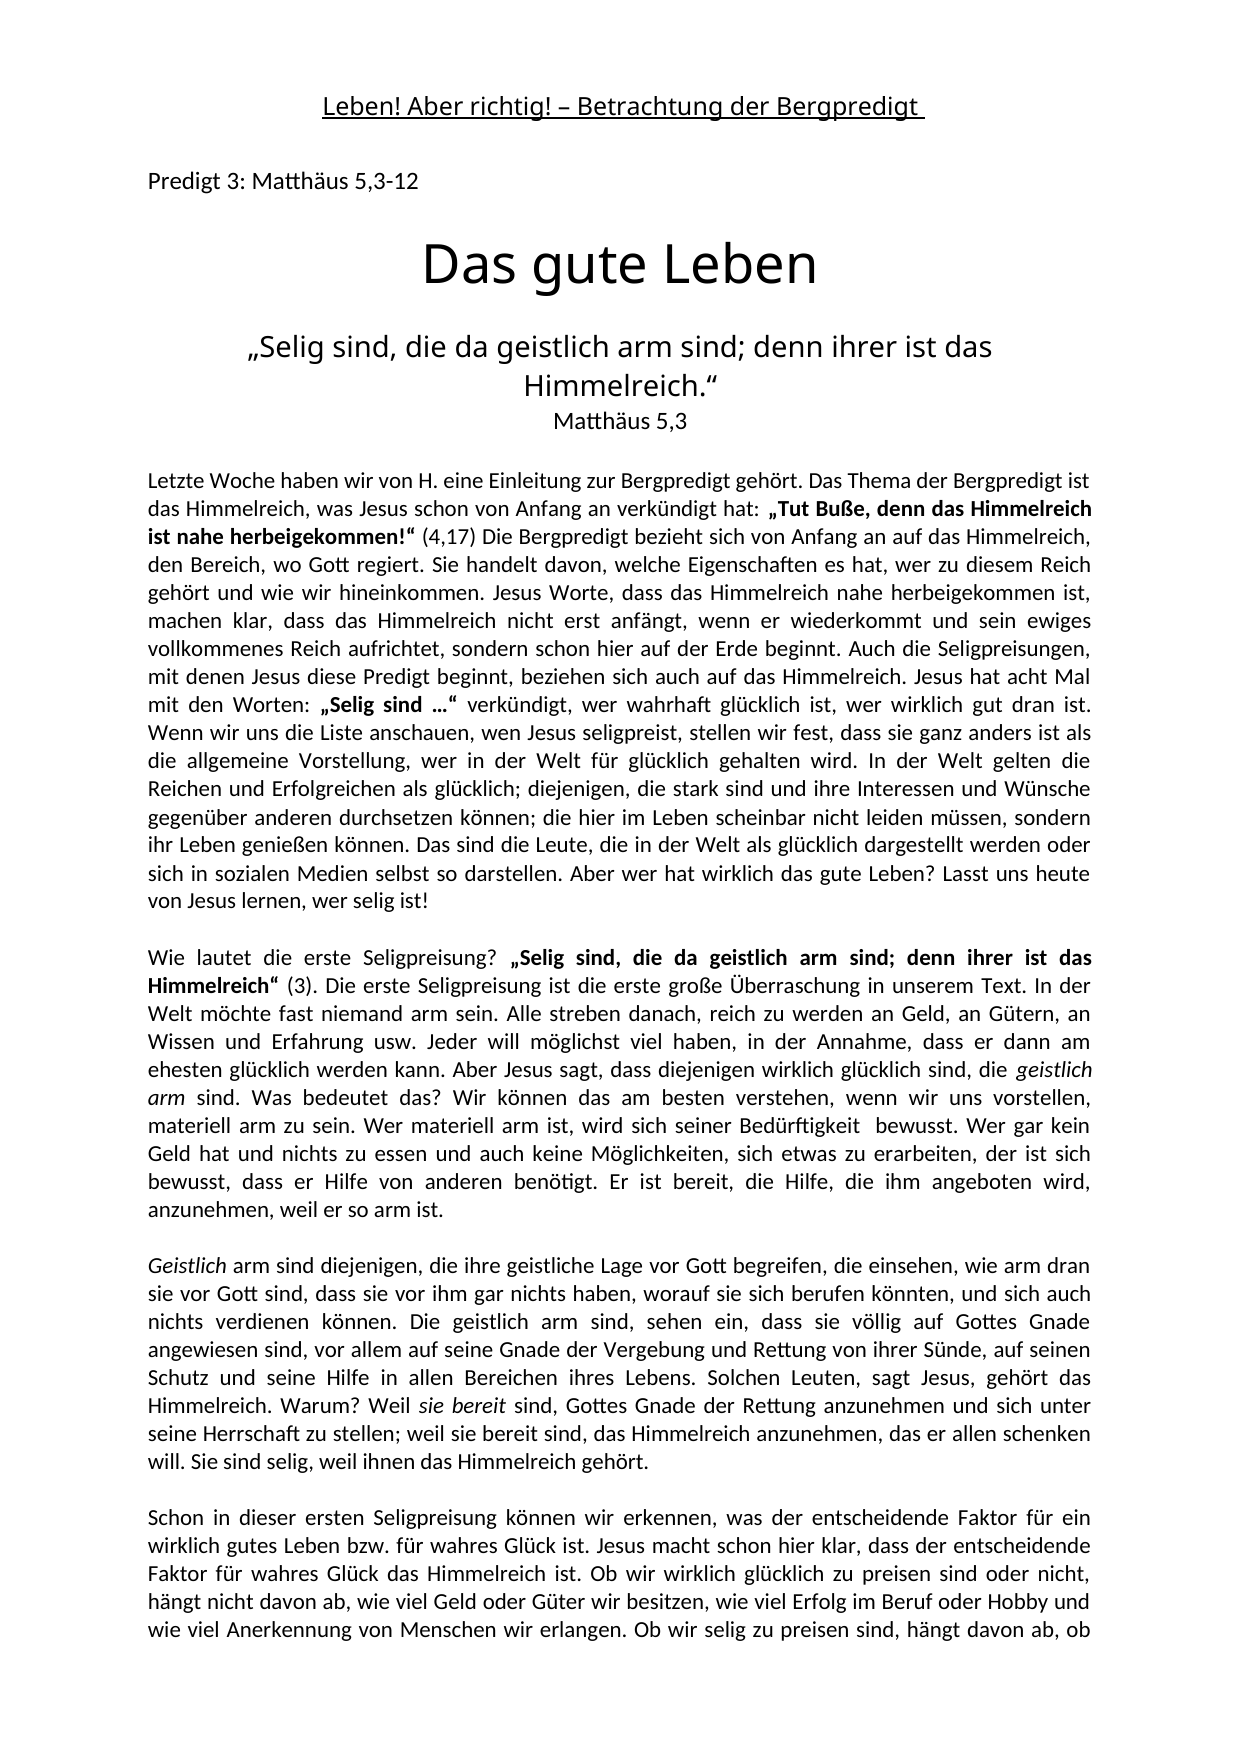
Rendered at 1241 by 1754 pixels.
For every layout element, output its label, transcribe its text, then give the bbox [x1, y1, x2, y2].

text Letzte Woche haben wir von H. eine Einleitung zur Bergpredigt gehört. Das Thema der Bergpredigt ist das Himmelreich, was Jesus schon von Anfang an verkündigt hat: „Tut Buße, denn das Himmelreich ist nahe herbei­gekommen!“ (4,17) Die Bergpredigt bezieht sich von Anfang an auf das Himmelreich, den Bereich, wo Gott regiert. Sie handelt davon, welche Eigenschaften es hat, wer zu diesem Reich gehört und wie wir hineinkommen. Jesus Worte, dass das Himmelreich nahe herbeigekommen ist, machen klar, dass das Himmelreich nicht erst anfängt, wenn er wiederkommt und sein ewiges vollkommenes Reich aufrichtet, sondern schon hier auf der Erde beginnt. Auch die Seligpreisungen, mit denen Jesus diese Predigt beginnt, beziehen sich auch auf das Himmelreich. Jesus hat acht Mal mit den Worten: „Selig sind …“ verkündigt, wer wahrhaft glücklich ist, wer wirklich gut dran ist. Wenn wir uns die Liste anschauen, wen Jesus seligpreist, stellen wir fest, dass sie ganz anders ist als die allgemeine Vorstellung, wer in der Welt für glücklich gehalten wird. In der Welt gelten die Reichen und Erfolgreichen als glücklich; diejenigen, die stark sind und ihre Interessen und Wünsche gegenüber anderen durchsetzen können; die hier im Leben scheinbar nicht leiden müssen, sondern ihr Leben genießen können. Das sind die Leute, die in der Welt als glücklich dargestellt werden oder sich in sozialen Medien selbst so darstellen. Aber wer hat wirklich das gute Leben? Lasst uns heute von Jesus lernen, wer selig ist! [148, 466, 1093, 915]
text Geistlich arm sind diejenigen, die ihre geistliche Lage vor Gott begreifen, die einsehen, wie arm dran sie vor Gott sind, dass sie vor ihm gar nichts haben, worauf sie sich berufen könnten, und sich auch nichts verdienen können. Die geistlich arm sind, sehen ein, dass sie völlig auf Gottes Gnade angewiesen sind, vor allem auf seine Gnade der Vergebung und Rettung von ihrer Sünde, auf seinen Schutz und seine Hilfe in allen Bereichen ihres Lebens. Solchen Leuten, sagt Jesus, gehört das Himmelreich. Warum? Weil sie bereit sind, Gottes Gnade der Rettung anzunehmen und sich unter seine Herrschaft zu stellen; weil sie bereit sind, das Himmelreich anzunehmen, das er allen schenken will. Sie sind selig, weil ihnen das Himmelreich gehört. [148, 1251, 1093, 1475]
text Wie lautet die erste Seligpreisung? „Selig sind, die da geistlich arm sind; denn ihrer ist das Himmelreich“ (3). Die erste Seligpreisung ist die erste große Überraschung in unserem Text. In der Welt möchte fast niemand arm sein. Alle streben danach, reich zu werden an Geld, an Gütern, an Wissen und Erfahrung usw. Jeder will möglichst viel haben, in der Annahme, dass er dann am ehesten glücklich werden kann. Aber Jesus sagt, dass diejenigen wirklich glücklich sind, die geistlich arm sind. Was bedeutet das? Wir können das am besten verstehen, wenn wir uns vorstellen, materiell arm zu sein. Wer materiell arm ist, wird sich seiner Bedürftigkeit bewusst. Wer gar kein Geld hat und nichts zu essen und auch keine Möglichkeiten, sich etwas zu erarbeiten, der ist sich bewusst, dass er Hilfe von anderen benötigt. Er ist bereit, die Hilfe, die ihm angeboten wird, anzunehmen, weil er so arm ist. [148, 943, 1093, 1223]
text Predigt 3: Matthäus 5,3-12 [148, 165, 1093, 195]
text Matthäus 5,3 [148, 405, 1093, 436]
text Das gute Leben [148, 226, 1093, 299]
text „Selig sind, die da geistlich arm sind; denn ihrer ist das Himmelreich.“ [148, 326, 1093, 405]
text Schon in dieser ersten Seligpreisung können wir erkennen, was der entscheidende Faktor für ein wirklich gutes Leben bzw. für wahres Glück ist. Jesus macht schon hier klar, dass der entscheidende Faktor für wahres Glück das Himmelreich ist. Ob wir wirklich glücklich zu preisen sind oder nicht, hängt nicht davon ab, wie viel Geld oder Güter wir besitzen, wie viel Erfolg im Beruf oder Hobby und wie viel Anerkennung von Menschen wir erlangen. Ob wir selig zu preisen sind, hängt davon ab, ob [148, 1503, 1093, 1643]
